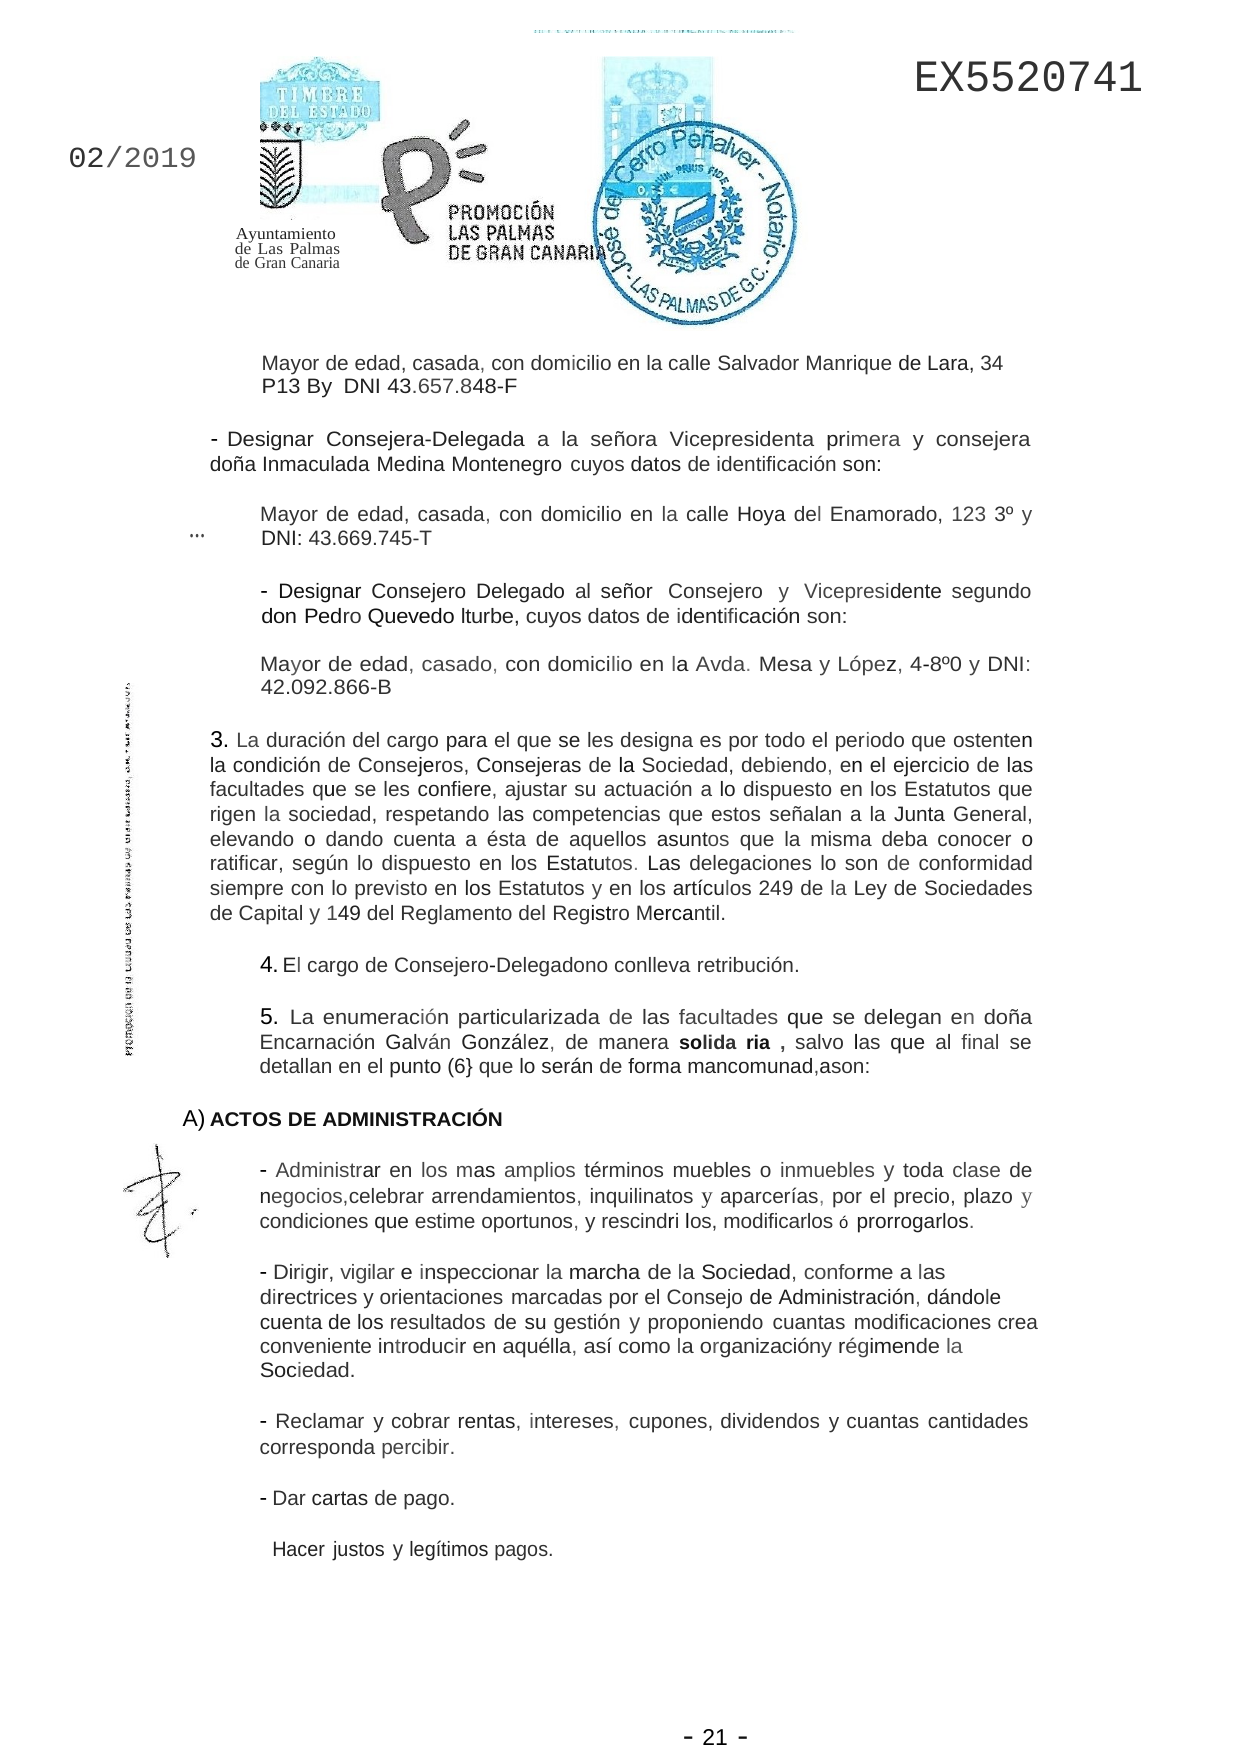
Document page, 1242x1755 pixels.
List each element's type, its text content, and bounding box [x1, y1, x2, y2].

text Mayor de edad, casado, con domicilio en la Avda. Mesa y López, 4-8º0 y DNI: 42.092.866-B [260, 653, 1031, 699]
list Dar cartas de pago. [259, 1484, 1237, 1511]
list Reclamar y cobrar rentas, intereses, cupones, dividendos y cuantas cantidades corresponda percibir. [259, 1407, 1031, 1459]
list Dirigir, vigilar e inspeccionar la marcha de la Sociedad, conforme a las directrices y orientaciones marcadas por el Consejo de Administración, dándole cuenta de los resultados de su gestión y proponiendo cuantas modificaciones crea conveniente introducir en aquélla, así como la organizacióny régimende la Sociedad. [259, 1258, 1038, 1382]
list Administrar en los mas amplios términos muebles o inmuebles y toda clase de negocios,celebrar arrendamientos, inquilinatos y aparcerías, por el precio, plazo y condiciones que estime oportunos, y rescindri los, modificarlos ó prorrogarlos. [259, 1156, 1032, 1232]
text 02/2019 [68, 143, 260, 176]
text Mayor de edad, casada, con domicilio en la calle Salvador Manrique de Lara, 34 P13 By DNI 43.657.848-F [261, 353, 1040, 397]
subtitle EX5520741 [37, 54, 1143, 104]
text Mayor de edad, casada, con domicilio en la calle Hoya del Enamorado, 123 3º y DNI: 43.669.745-T [260, 502, 1032, 550]
list La enumeración particularizada de las facultades que se delegan en doña Encarnación Galván González, de manera solida ria , salvo las que al final se detallan en el punto (6} que lo serán de forma mancomunad,ason: [259, 1003, 1032, 1078]
text [809, 143, 1237, 176]
list ACTOS DE ADMINISTRACIÓN [207, 1104, 1237, 1131]
text ... [37, 509, 205, 543]
list El cargo de Consejero-Delegadono conlleva retribución. [260, 951, 1237, 977]
list La duración del cargo para el que se les designa es por todo el periodo que ostenten la condición de Consejeros, Consejeras de la Sociedad, debiendo, en el ejercicio de las facultades que se les confiere, ajustar su actuación a lo dispuesto en los Estatutos que rigen la sociedad, respetando las competencias que estos señalan a la Junta General, elevando o dando cuenta a ésta de aquellos asuntos que la misma deba conocer o ratificar, según lo dispuesto en los Estatutos. Las delegaciones lo son de conformidad siempre con lo previsto en los Estatutos y en los artículos 249 de la Ley de Sociedades de Capital y 149 del Reglamento del Registro Mercantil. [209, 726, 1033, 925]
text Hacer justos y legítimos pagos. [272, 1536, 1237, 1561]
list Designar Consejera-Delegada a la señora Vicepresidenta primera y consejera doña Inmaculada Medina Montenegro cuyos datos de identificación son: [209, 425, 1031, 476]
list Designar Consejero Delegado al señor Consejero y Vicepresidente segundo don Pedro Quevedo lturbe, cuyos datos de identificación son: [260, 577, 1032, 628]
